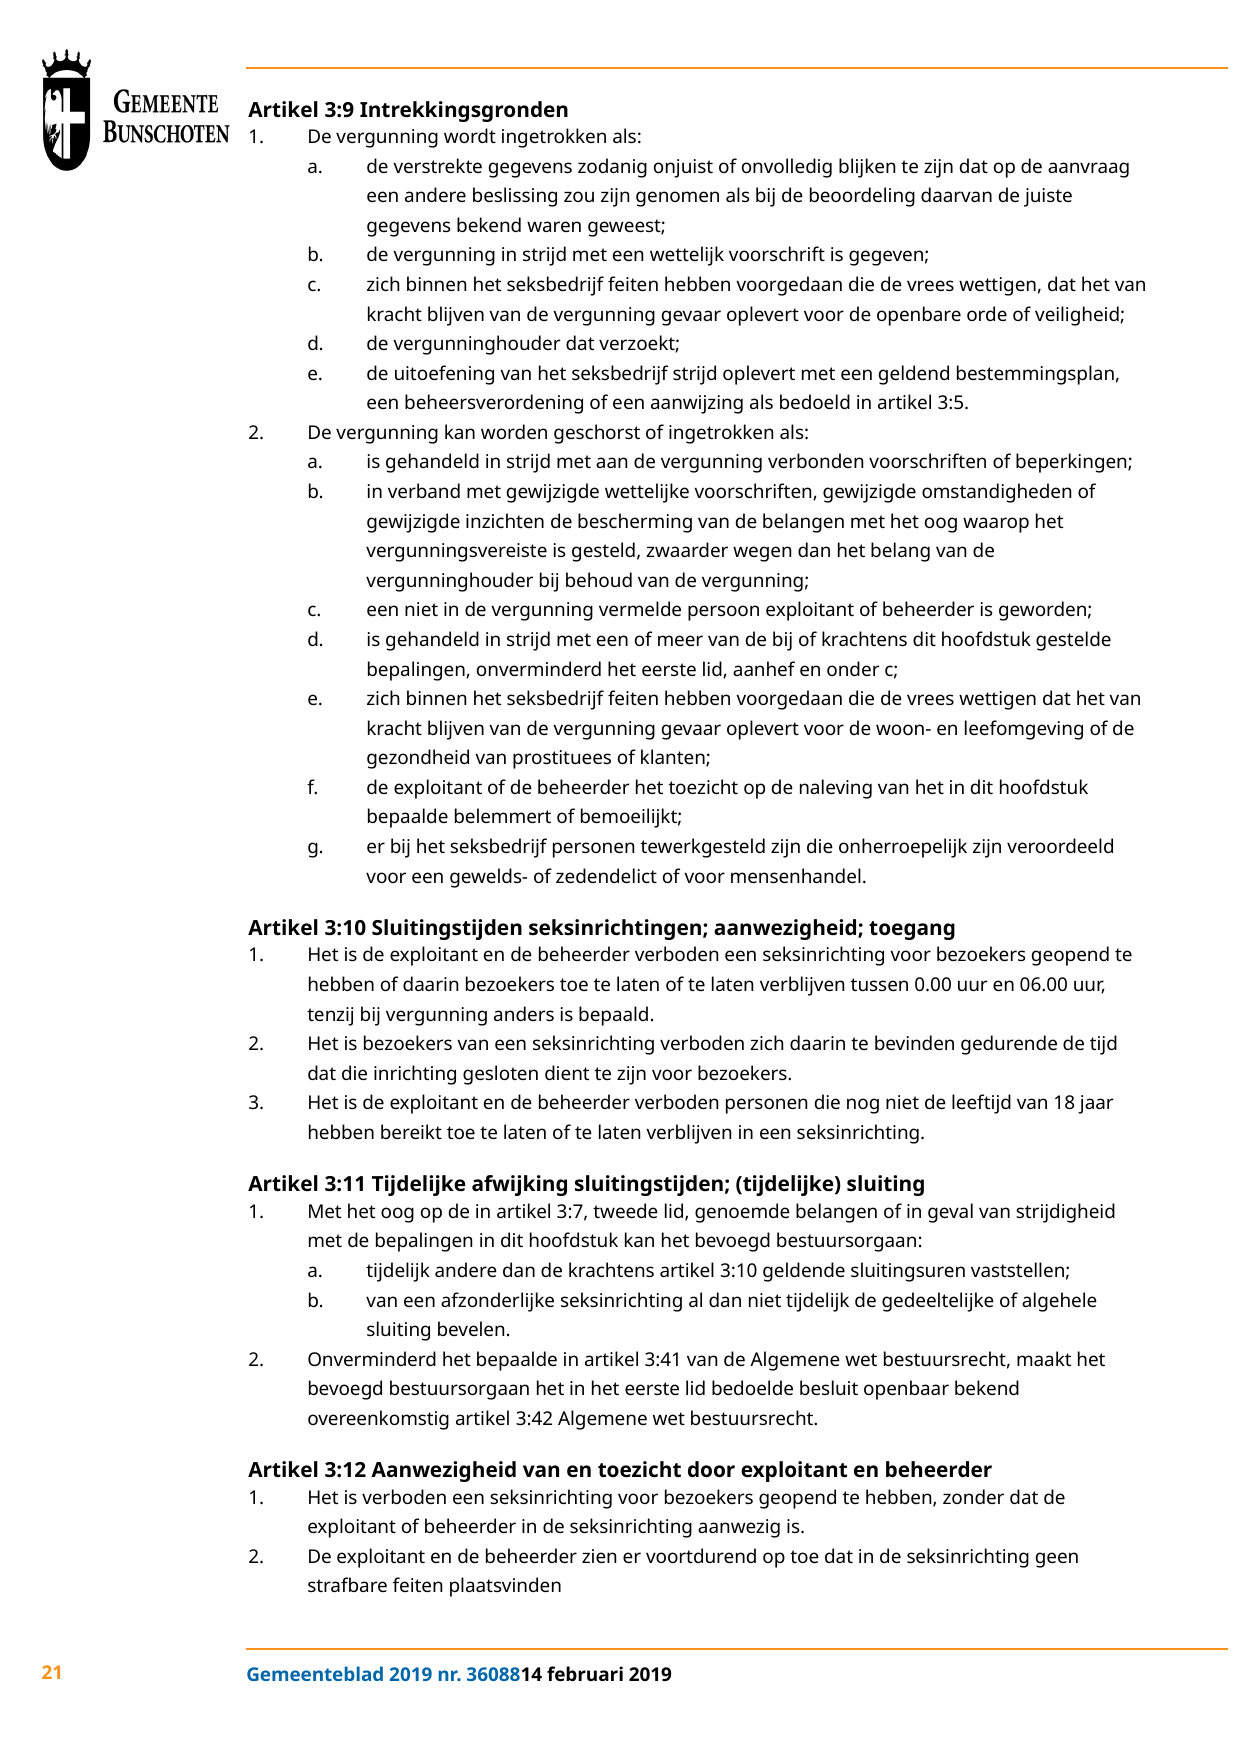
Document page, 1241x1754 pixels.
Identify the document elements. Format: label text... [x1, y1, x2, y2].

list Het is de exploitant en de beheerder verboden personen die nog niet de leeftijd van 18 jaar hebben bereikt toe te laten of te laten verblijven in een seksinrichting. [248, 1089, 1152, 1145]
list Het is bezoekers van een seksinrichting verboden zich daarin te bevinden gedurende de tijd dat die inrichting gesloten dient te zijn voor bezoekers. [248, 1030, 1152, 1086]
list is gehandeld in strijd met een of meer van de bij of krachtens dit hoofdstuk gestelde bepalingen, onverminderd het eerste lid, aanhef en onder c; [307, 626, 1152, 681]
list is gehandeld in strijd met aan de vergunning verbonden voorschriften of beperkingen; [307, 449, 1152, 474]
list zich binnen het seksbedrijf feiten hebben voorgedaan die de vrees wettigen, dat het van kracht blijven van de vergunning gevaar oplevert voor de openbare orde of veiligheid; [307, 271, 1152, 326]
list er bij het seksbedrijf personen tewerkgesteld zijn die onherroepelijk zijn veroordeeld voor een gewelds- of zedendelict of voor mensenhandel. [307, 833, 1152, 888]
list De exploitant en de beheerder zien er voortdurend op toe dat in de seksinrichting geen strafbare feiten plaatsvinden [248, 1543, 1152, 1598]
list zich binnen het seksbedrijf feiten hebben voorgedaan die de vrees wettigen dat het van kracht blijven van de vergunning gevaar oplevert voor de woon- en leefomgeving of de gezondheid van prostituees of klanten; [307, 685, 1152, 770]
list Onverminderd het bepaalde in artikel 3:41 van de Algemene wet bestuursrecht, maakt het bevoegd bestuursorgaan het in het eerste lid bedoelde besluit openbaar bekend overeenkomstig artikel 3:42 Algemene wet bestuursrecht. [248, 1346, 1152, 1431]
text Artikel 3:11 Tijdelijke afwijking sluitingstijden; (tijdelijke) sluiting [248, 1169, 1152, 1198]
picture [41, 47, 231, 172]
text Artikel 3:10 Sluitingstijden seksinrichtingen; aanwezigheid; toegang [248, 913, 1152, 942]
list de uitoefening van het seksbedrijf strijd oplevert met een geldend bestemmingsplan, een beheersverordening of een aanwijzing als bedoeld in artikel 3:5. [307, 360, 1152, 415]
list in verband met gewijzigde wettelijke voorschriften, gewijzigde omstandigheden of gewijzigde inzichten de bescherming van de belangen met het oog waarop het vergunningsvereiste is gesteld, zwaarder wegen dan het belang van de vergunninghouder bij behoud van de vergunning; [307, 478, 1152, 593]
list de exploitant of de beheerder het toezicht op de naleving van het in dit hoofdstuk bepaalde belemmert of bemoeilijkt; [307, 774, 1152, 829]
list van een afzonderlijke seksinrichting al dan niet tijdelijk de gedeeltelijke of algehele sluiting bevelen. [307, 1287, 1152, 1342]
list Het is de exploitant en de beheerder verboden een seksinrichting voor bezoekers geopend te hebben of daarin bezoekers toe te laten of te laten verblijven tussen 0.00 uur en 06.00 uur, tenzij bij vergunning anders is bepaald. [248, 942, 1152, 1027]
text Artikel 3:9 Intrekkingsgronden [248, 95, 1152, 123]
list De vergunning wordt ingetrokken als: [248, 123, 1152, 149]
list de vergunning in strijd met een wettelijk voorschrift is gegeven; [307, 242, 1152, 267]
list De vergunning kan worden geschorst of ingetrokken als: [248, 419, 1152, 445]
list tijdelijk andere dan de krachtens artikel 3:10 geldende sluitingsuren vaststellen; [307, 1257, 1152, 1283]
list de vergunninghouder dat verzoekt; [307, 330, 1152, 356]
text Artikel 3:12 Aanwezigheid van en toezicht door exploitant en beheerder [248, 1456, 1152, 1484]
list Het is verboden een seksinrichting voor bezoekers geopend te hebben, zonder dat de exploitant of beheerder in de seksinrichting aanwezig is. [248, 1484, 1152, 1539]
list Met het oog op de in artikel 3:7, tweede lid, genoemde belangen of in geval van strijdigheid met de bepalingen in dit hoofdstuk kan het bevoegd bestuursorgaan: [248, 1198, 1152, 1253]
list de verstrekte gegevens zodanig onjuist of onvolledig blijken te zijn dat op de aanvraag een andere beslissing zou zijn genomen als bij de beoordeling daarvan de juiste gegevens bekend waren geweest; [307, 153, 1152, 238]
list een niet in de vergunning vermelde persoon exploitant of beheerder is geworden; [307, 597, 1152, 622]
